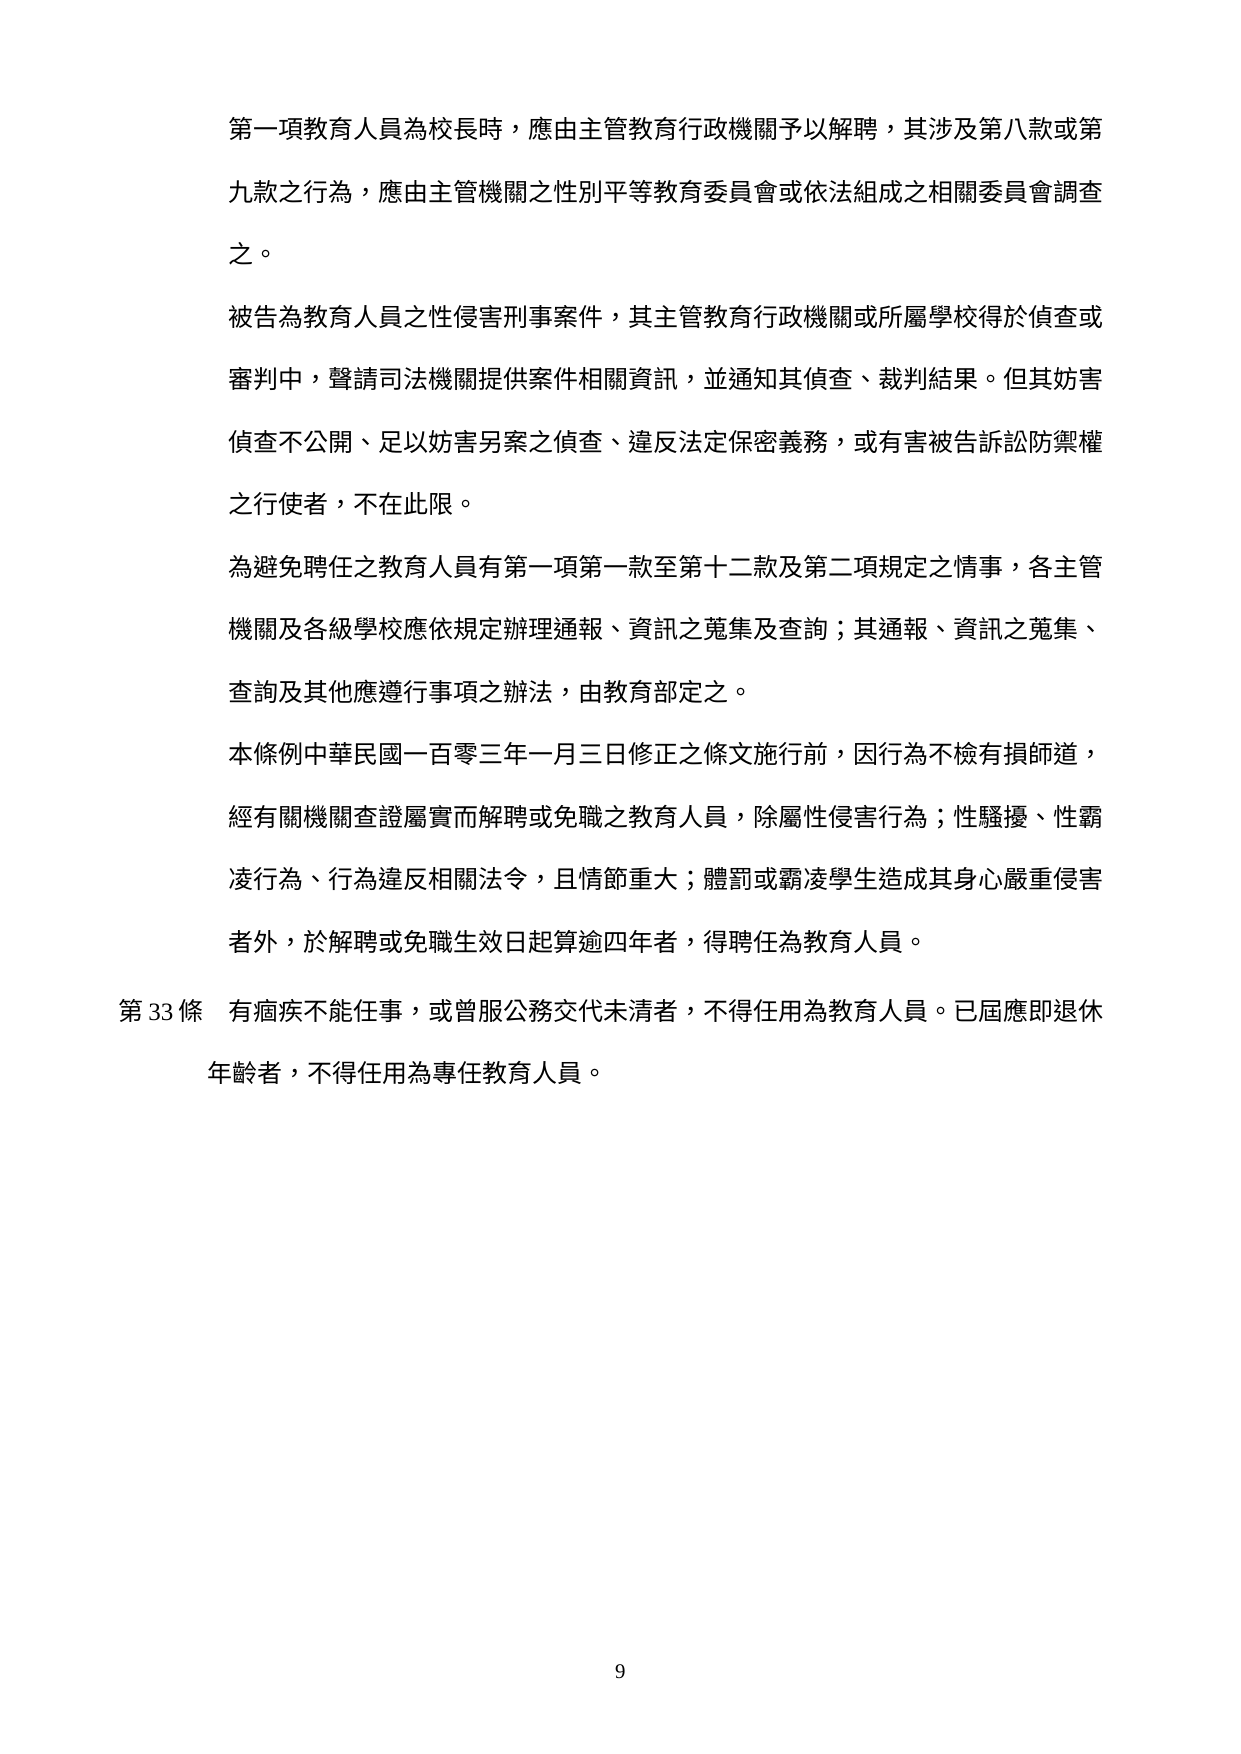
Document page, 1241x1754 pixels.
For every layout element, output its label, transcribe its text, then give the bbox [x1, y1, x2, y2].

text 本條例中華民國一百零三年一月三日修正之條文施行前，因行為不檢有損師道，經有關機關查證屬實而解聘或免職之教育人員，除屬性侵害行為；性騷擾、性霸凌行為、行為違反相關法令，且情節重大；體罰或霸凌學生造成其身心嚴重侵害者外，於解聘或免職生效日起算逾四年者，得聘任為教育人員。 [229, 711, 1122, 961]
text 被告為教育人員之性侵害刑事案件，其主管教育行政機關或所屬學校得於偵查或審判中，聲請司法機關提供案件相關資訊，並通知其偵查、裁判結果。但其妨害偵查不公開、足以妨害另案之偵查、違反法定保密義務，或有害被告訴訟防禦權之行使者，不在此限。 [229, 273, 1122, 523]
text 第33條 有痼疾不能任事，或曾服公務交代未清者，不得任用為教育人員。已屆應即退休年齡者，不得任用為專任教育人員。 [118, 968, 1122, 1093]
text 為避免聘任之教育人員有第一項第一款至第十二款及第二項規定之情事，各主管機關及各級學校應依規定辦理通報、資訊之蒐集及查詢；其通報、資訊之蒐集、查詢及其他應遵行事項之辦法，由教育部定之。 [229, 523, 1122, 711]
text 第一項教育人員為校長時，應由主管教育行政機關予以解聘，其涉及第八款或第九款之行為，應由主管機關之性別平等教育委員會或依法組成之相關委員會調查之。 [229, 86, 1122, 273]
